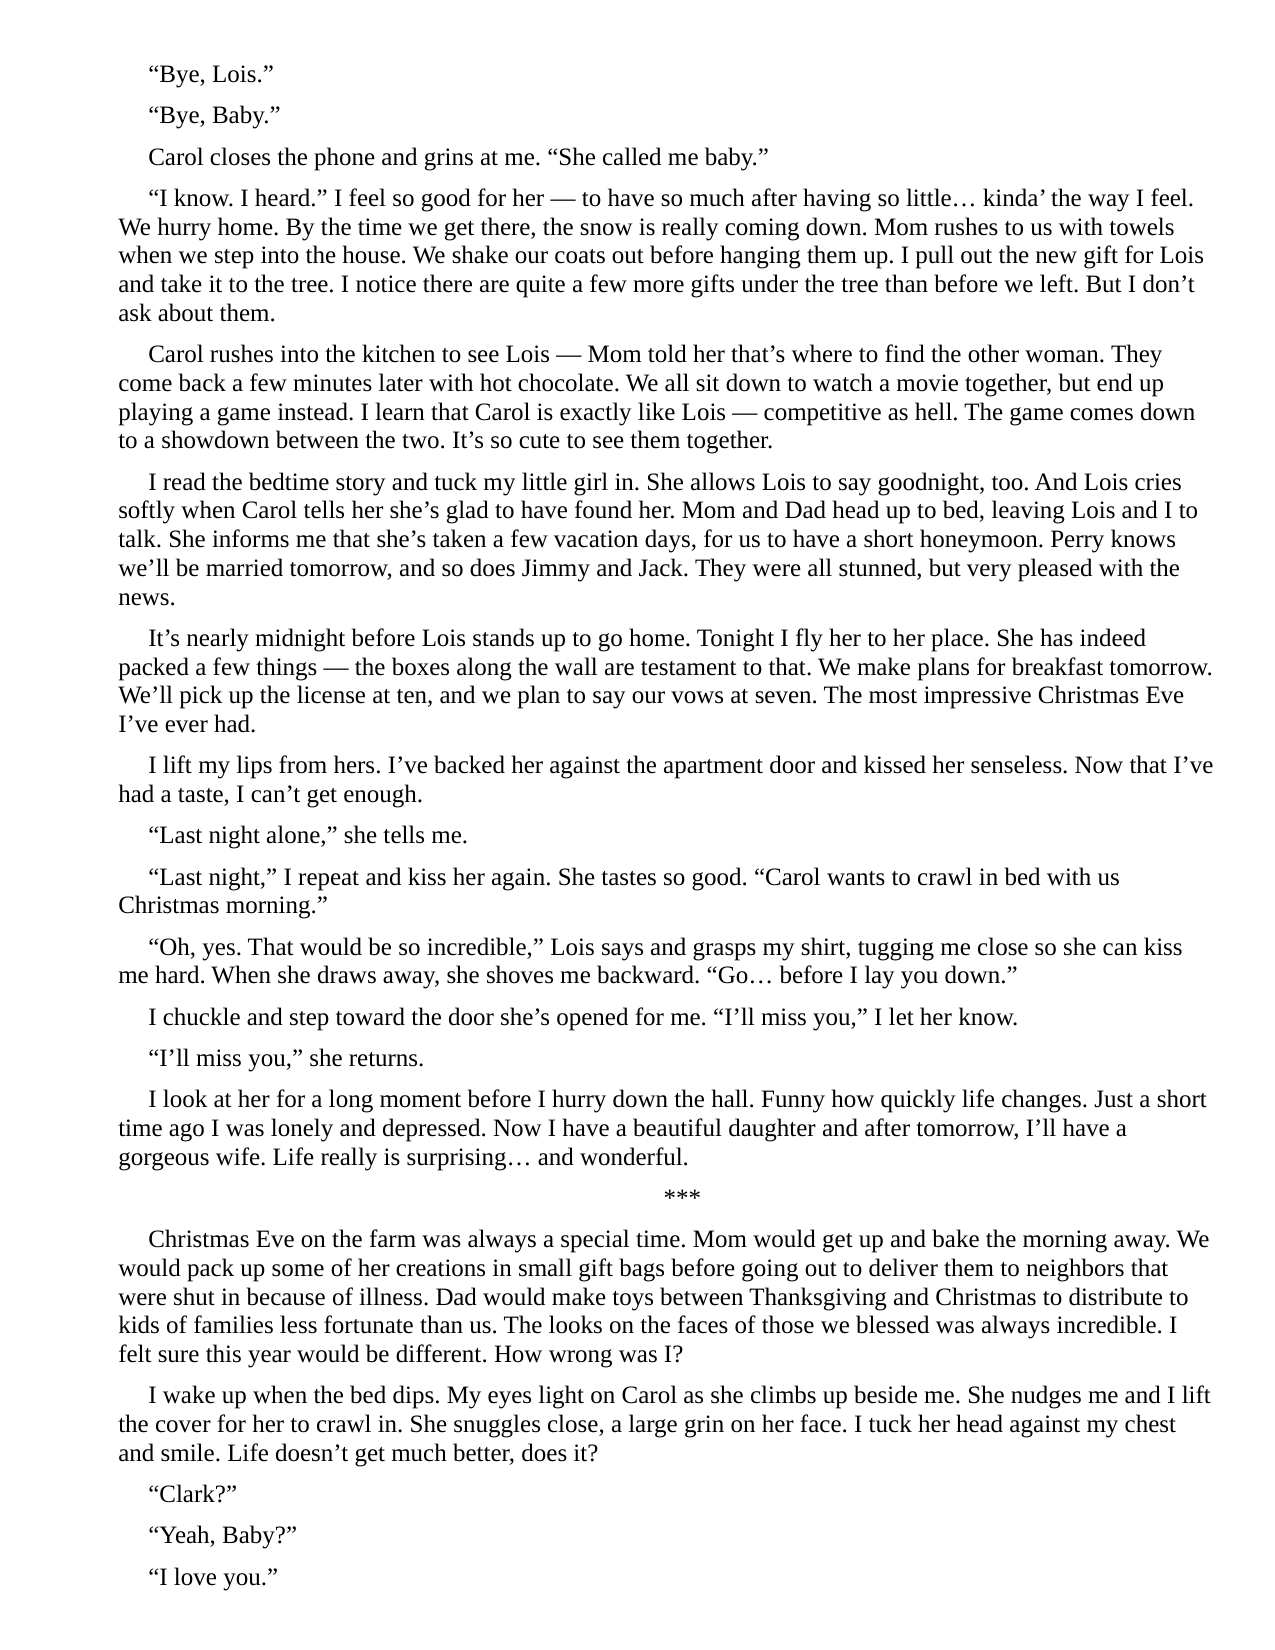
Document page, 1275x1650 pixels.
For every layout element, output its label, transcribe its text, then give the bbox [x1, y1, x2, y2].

text “I know. I heard.” I feel so good for her — to have so much after having so little… kinda’ the way I feel. We hurry home. By the time we get there, the snow is really coming down. Mom rushes to us with towels when we step into the house. We shake our coats out before hanging them up. I pull out the new gift for Lois and take it to the tree. I notice there are quite a few more gifts under the tree than before we left. But I don’t ask about them. [118, 183, 1216, 327]
text “Last night,” I repeat and kiss her again. She tastes so good. “Carol wants to crawl in bed with us Christmas morning.” [118, 862, 1216, 919]
text I look at her for a long moment before I hurry down the hall. Funny how quickly life changes. Just a short time ago I was lonely and depressed. Now I have a beautiful daughter and after tomorrow, I’ll have a gorgeous wife. Life really is surprising… and wonderful. [118, 1084, 1216, 1170]
text “Oh, yes. That would be so incredible,” Lois says and grasps my shirt, tugging me close so she can kiss me hard. When she draws away, she shoves me backward. “Go… before I lay you down.” [118, 932, 1216, 989]
text “I love you.” [118, 1562, 1216, 1590]
text I wake up when the bed dips. My eyes light on Carol as she climbs up beside me. She nudges me and I lift the cover for her to crawl in. She snuggles close, a large grin on her face. I tuck her head against my chest and smile. Life doesn’t get much better, does it? [118, 1380, 1216, 1467]
text It’s nearly midnight before Lois stands up to go home. Tonight I fly her to her place. She has indeed packed a few things — the boxes along the wall are testament to that. We make plans for breakfast tomorrow. We’ll pick up the license at ten, and we plan to say our vows at seven. The most impressive Christmas Eve I’ve ever had. [118, 623, 1216, 738]
text Carol closes the phone and grins at me. “She called me baby.” [118, 142, 1216, 170]
text *** [118, 1183, 1216, 1212]
text I lift my lips from hers. I’ve backed her against the apartment door and kissed her senseless. Now that I’ve had a taste, I can’t get enough. [118, 750, 1216, 808]
text “Bye, Baby.” [118, 100, 1216, 129]
text I read the bedtime story and tuck my little girl in. She allows Lois to say goodnight, too. And Lois cries softly when Carol tells her she’s glad to have found her. Mom and Dad head up to bed, leaving Lois and I to talk. She informs me that she’s taken a few vacation days, for us to have a short honeymoon. Perry knows we’ll be married tomorrow, and so does Jimmy and Jack. They were all stunned, but very pleased with the news. [118, 467, 1216, 610]
text “Yeah, Baby?” [118, 1520, 1216, 1549]
text “Clark?” [118, 1479, 1216, 1508]
text I chuckle and step toward the door she’s opened for me. “I’ll miss you,” I let her know. [118, 1002, 1216, 1030]
text Carol rushes into the kitchen to see Lois — Mom told her that’s where to find the other woman. They come back a few minutes later with hot chocolate. We all sit down to watch a movie together, but end up playing a game instead. I learn that Carol is exactly like Lois — competitive as hell. The game comes down to a showdown between the two. It’s so cute to see them together. [118, 339, 1216, 454]
text “I’ll miss you,” she returns. [118, 1043, 1216, 1072]
text “Last night alone,” she tells me. [118, 820, 1216, 849]
text “Bye, Lois.” [118, 59, 1216, 88]
text Christmas Eve on the farm was always a special time. Mom would get up and bake the morning away. We would pack up some of her creations in small gift bags before going out to deliver them to neighbors that were shut in because of illness. Dad would make toys between Thanksgiving and Christmas to distribute to kids of families less fortunate than us. The looks on the faces of those we blessed was always incredible. I felt sure this year would be different. How wrong was I? [118, 1224, 1216, 1368]
